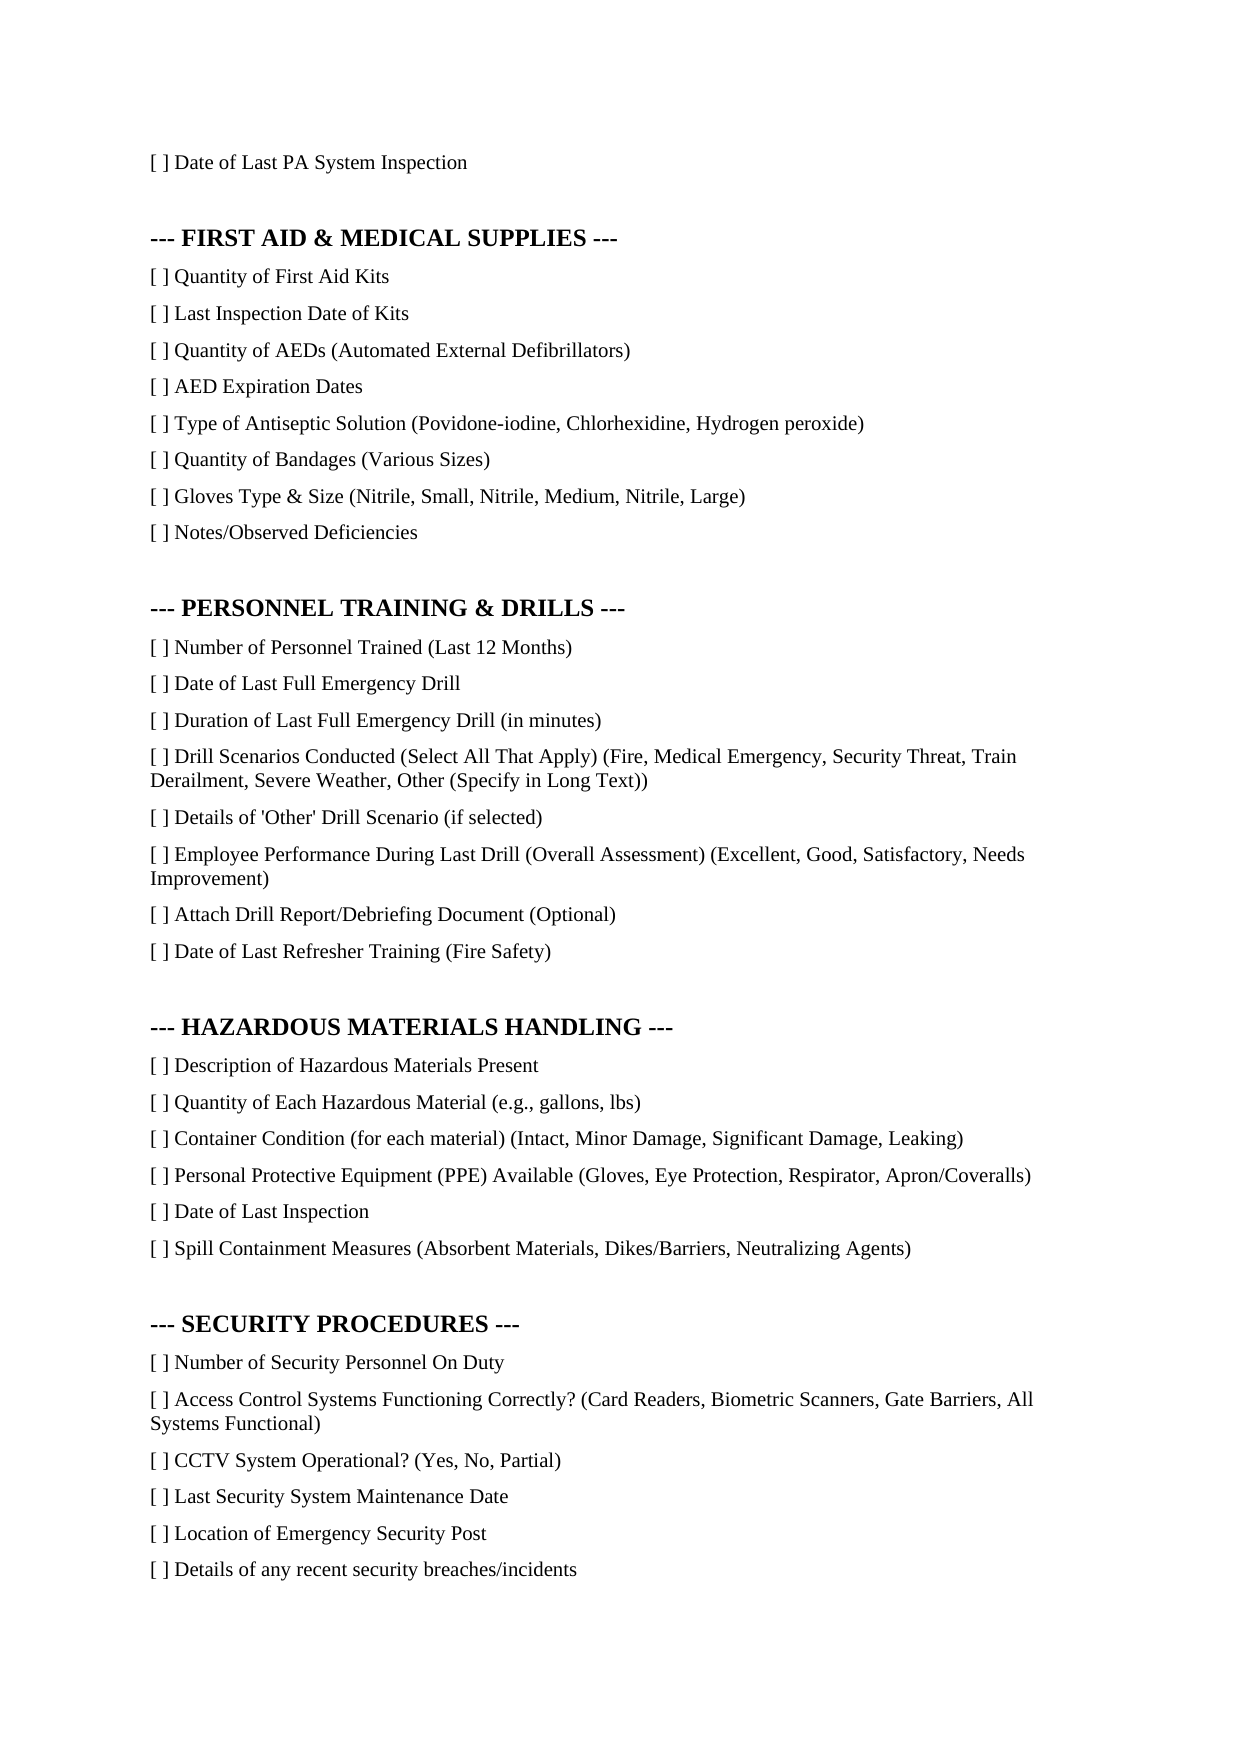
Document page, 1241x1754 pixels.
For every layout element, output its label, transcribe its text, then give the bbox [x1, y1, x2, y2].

text [ ] Employee Performance During Last Drill (Overall Assessment) (Excellent, Good, Satisfactory, Needs Improvement) [150, 842, 1090, 890]
text [ ] Gloves Type & Size (Nitrile, Small, Nitrile, Medium, Nitrile, Large) [150, 484, 1090, 508]
text [ ] Container Condition (for each material) (Intact, Minor Damage, Significant Damage, Leaking) [150, 1126, 1090, 1150]
text [ ] Date of Last Refresher Training (Fire Safety) [150, 939, 1090, 963]
text [ ] Number of Personnel Trained (Last 12 Months) [150, 635, 1090, 659]
text [ ] Description of Hazardous Materials Present [150, 1053, 1090, 1077]
text [ ] Quantity of AEDs (Automated External Defibrillators) [150, 337, 1090, 362]
text [ ] Details of 'Other' Drill Scenario (if selected) [150, 805, 1090, 829]
text [ ] Duration of Last Full Emergency Drill (in minutes) [150, 708, 1090, 732]
text [ ] Attach Drill Report/Debriefing Document (Optional) [150, 902, 1090, 926]
text [ ] Details of any recent security breaches/incidents [150, 1557, 1090, 1581]
text [ ] Personal Protective Equipment (PPE) Available (Gloves, Eye Protection, Respirator, Apron/Coveralls) [150, 1163, 1090, 1187]
text [ ] Date of Last PA System Inspection [150, 150, 1090, 174]
text [ ] Last Security System Maintenance Date [150, 1484, 1090, 1508]
text --- PERSONNEL TRAINING & DRILLS --- [150, 593, 1090, 622]
text [ ] Location of Emergency Security Post [150, 1521, 1090, 1545]
text [ ] Access Control Systems Functioning Correctly? (Card Readers, Biometric Scanners, Gate Barriers, All Systems Functional) [150, 1387, 1090, 1435]
text --- FIRST AID & MEDICAL SUPPLIES --- [150, 223, 1090, 252]
text [ ] Notes/Observed Deficiencies [150, 520, 1090, 544]
text [ ] Last Inspection Date of Kits [150, 301, 1090, 325]
text [ ] Quantity of Bandages (Various Sizes) [150, 447, 1090, 471]
text [ ] Date of Last Full Emergency Drill [150, 671, 1090, 695]
text [ ] Date of Last Inspection [150, 1199, 1090, 1223]
text --- SECURITY PROCEDURES --- [150, 1309, 1090, 1338]
text [ ] Spill Containment Measures (Absorbent Materials, Dikes/Barriers, Neutralizing Agents) [150, 1236, 1090, 1260]
text [ ] Drill Scenarios Conducted (Select All That Apply) (Fire, Medical Emergency, Security Threat, Train Derailment, Severe Weather, Other (Specify in Long Text)) [150, 744, 1090, 792]
text [ ] CCTV System Operational? (Yes, No, Partial) [150, 1447, 1090, 1472]
text [ ] Type of Antiseptic Solution (Povidone-iodine, Chlorhexidine, Hydrogen peroxide) [150, 411, 1090, 435]
text [ ] Quantity of First Aid Kits [150, 264, 1090, 288]
text [ ] AED Expiration Dates [150, 374, 1090, 398]
text [ ] Number of Security Personnel On Duty [150, 1350, 1090, 1374]
text [ ] Quantity of Each Hazardous Material (e.g., gallons, lbs) [150, 1090, 1090, 1114]
text --- HAZARDOUS MATERIALS HANDLING --- [150, 1012, 1090, 1041]
